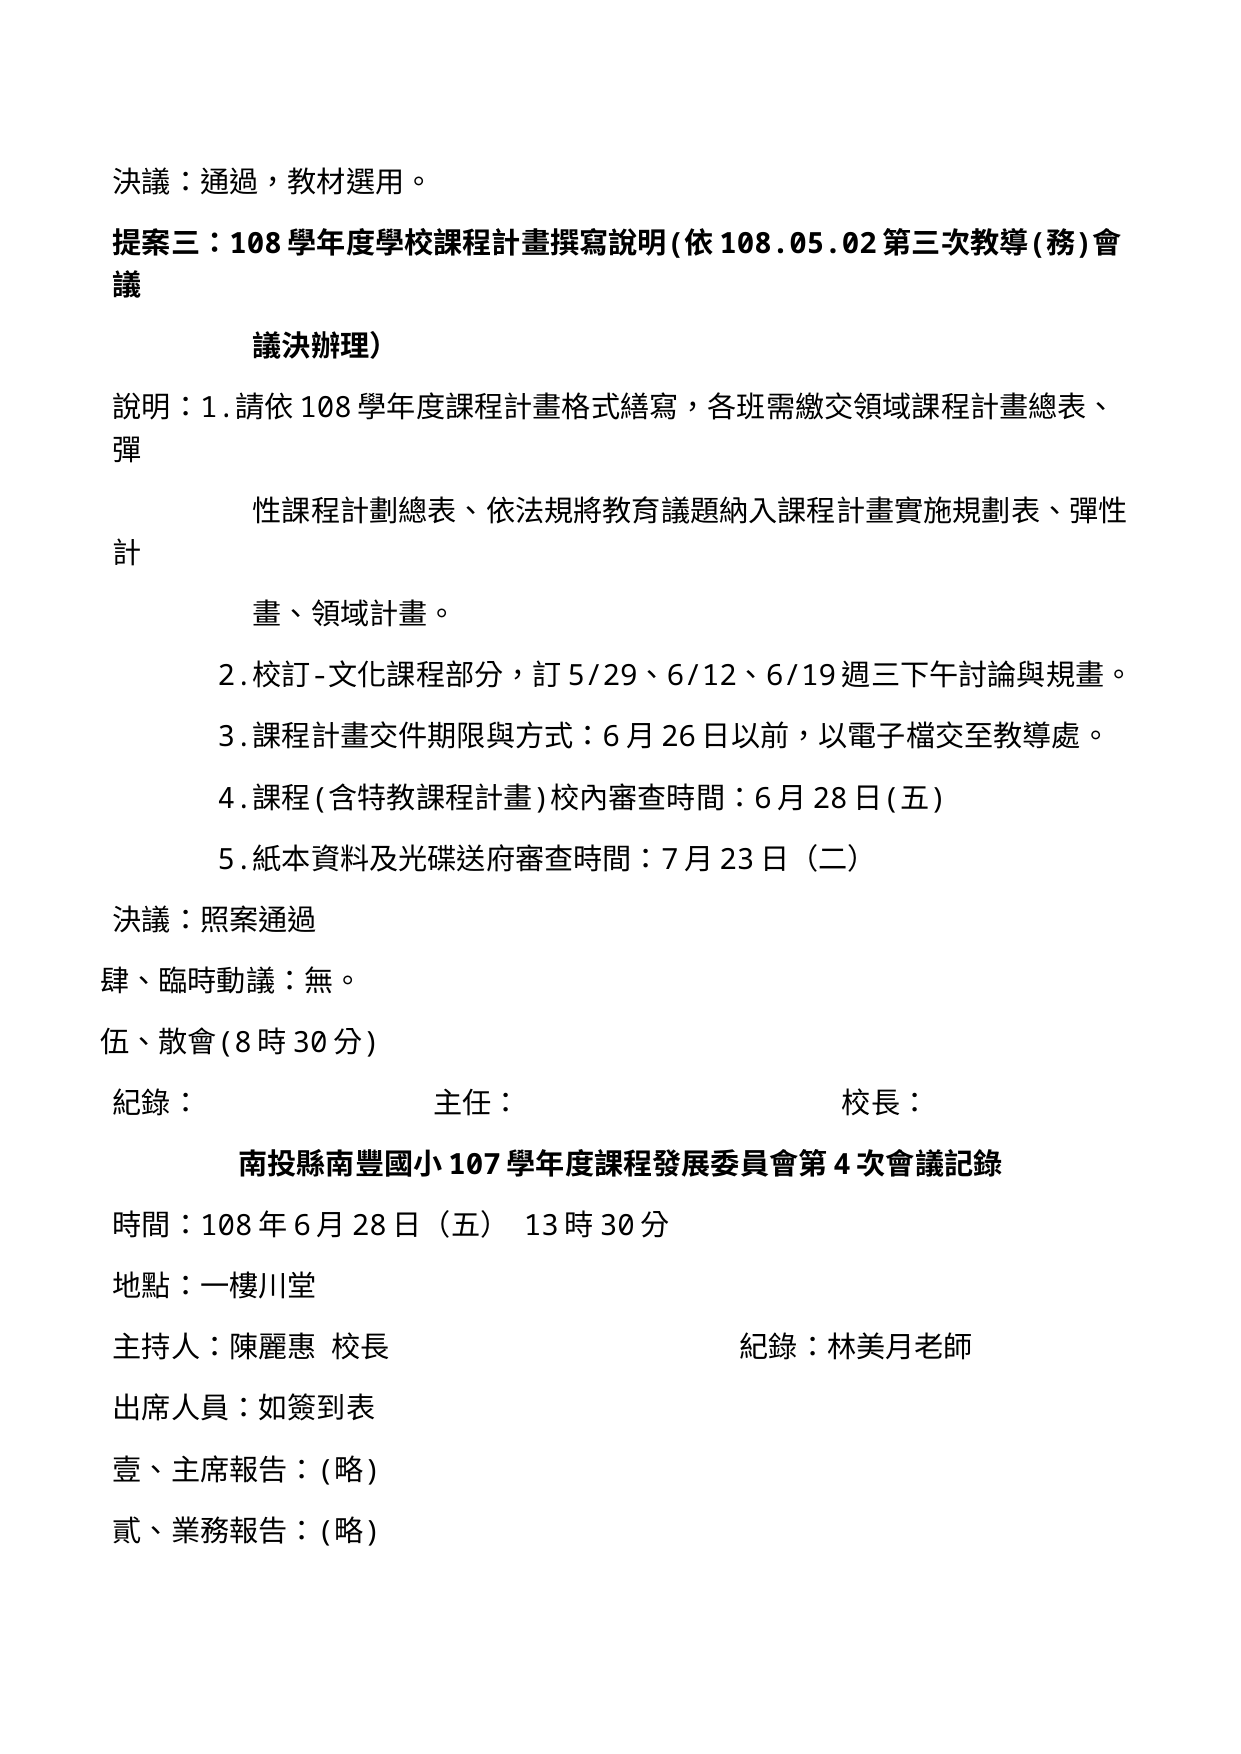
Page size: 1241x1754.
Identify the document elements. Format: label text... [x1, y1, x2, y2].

text 說明：1.請依108學年度課程計畫格式繕寫，各班需繳交領域課程計畫總表、彈 [112, 384, 1128, 468]
text 時間：108年6月28日（五） 13時30分 [112, 1202, 1128, 1244]
text 地點：一樓川堂 [112, 1263, 1128, 1305]
text 2.校訂-文化課程部分，訂5/29、6/12、6/19週三下午討論與規畫。 [112, 652, 1128, 694]
text 4.課程(含特教課程計畫)校內審查時間：6月28日(五) [112, 774, 1128, 817]
text 畫、領域計畫。 [112, 591, 1128, 633]
text 主持人：陳麗惠 校長 紀錄：林美月老師 [112, 1324, 1128, 1366]
text 決議：照案通過 [112, 896, 1128, 939]
text 南投縣南豐國小107學年度課程發展委員會第4次會議記錄 [112, 1141, 1128, 1183]
text 紀錄： 主任： 校長： [112, 1080, 1128, 1122]
text 提案三：108學年度學校課程計畫撰寫說明(依108.05.02第三次教導(務)會議 [112, 219, 1128, 304]
text 議決辦理） [112, 323, 1128, 365]
text 性課程計劃總表、依法規將教育議題納入課程計畫實施規劃表、彈性計 [112, 487, 1128, 572]
text 肆、臨時動議：無。 [100, 957, 1128, 1000]
text 出席人員：如簽到表 [112, 1385, 1128, 1427]
text 3.課程計畫交件期限與方式：6月26日以前，以電子檔交至教導處。 [112, 713, 1128, 755]
text 5.紙本資料及光碟送府審查時間：7月23日（二） [112, 835, 1128, 878]
text 貳、業務報告：(略) [112, 1507, 1128, 1550]
text 伍、散會(8時30分) [100, 1018, 1128, 1061]
text 壹、主席報告：(略) [112, 1446, 1128, 1488]
text 決議：通過，教材選用。 [112, 158, 1128, 201]
